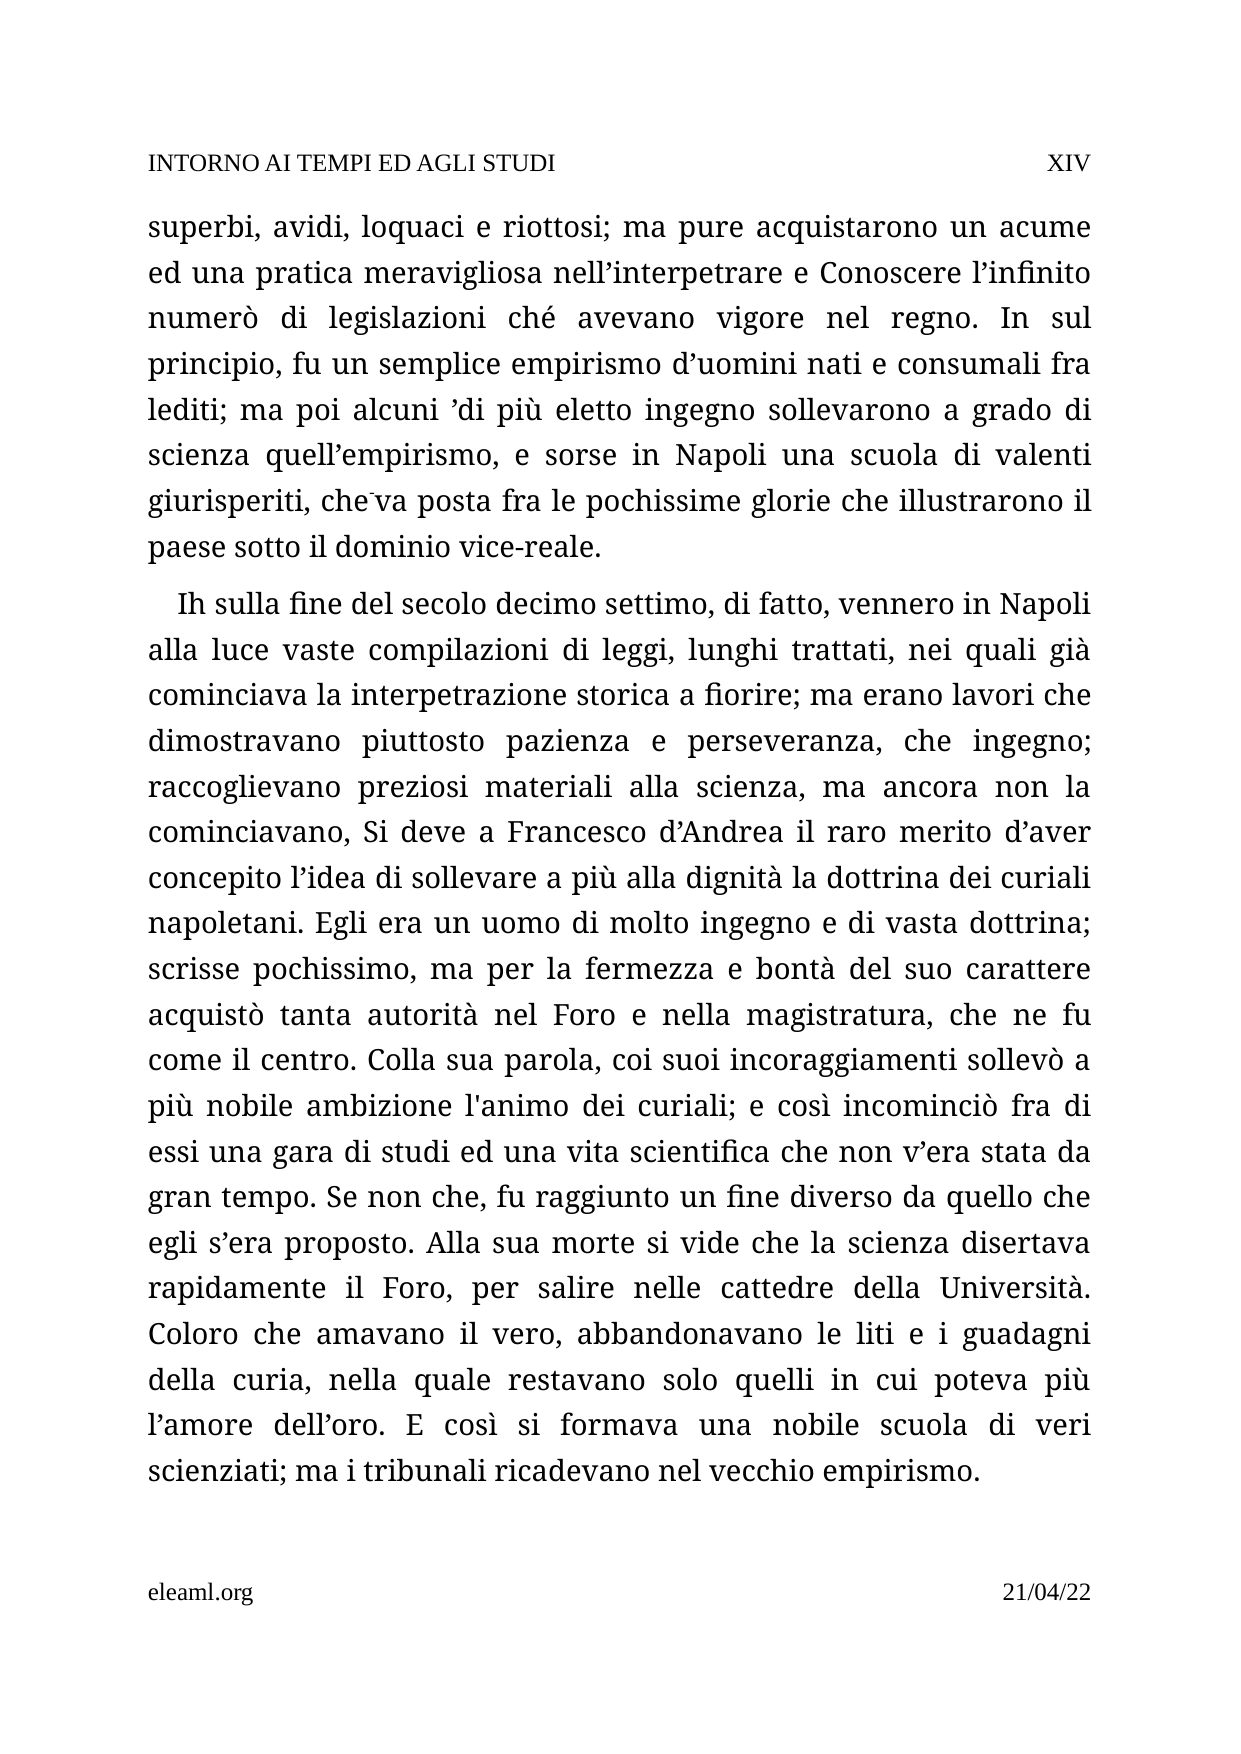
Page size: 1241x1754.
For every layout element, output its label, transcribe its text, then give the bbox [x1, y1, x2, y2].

text Ih sulla fine del secolo decimo settimo, di fatto, vennero in Napoli alla luce vaste compilazioni di leggi, lunghi trattati, nei quali già cominciava la interpetrazione storica a fiorire; ma erano lavori che dimostravano piuttosto pazienza e perseveranza, che ingegno; raccoglievano preziosi materiali alla scienza, ma ancora non la cominciavano, Si deve a Francesco d’Andrea il raro merito d’aver concepito l’idea di sollevare a più alla dignità la dottrina dei curiali napoletani. Egli era un uomo di molto ingegno e di vasta dottrina; scrisse pochissimo, ma per la fermezza e bontà del suo carattere acquistò tanta autorità nel Foro e nella magistratura, che ne fu come il centro. Colla sua parola, coi suoi incoraggiamenti sollevò a più nobile ambizione l'animo dei curiali; e così incominciò fra di essi una gara di studi ed una vita scientifica che non v’era stata da gran tempo. Se non che, fu raggiunto un fine diverso da quello che egli s’era proposto. Alla sua morte si vide che la scienza disertava rapidamente il Foro, per salire nelle cattedre della Università. Coloro che amavano il vero, abbandonavano le liti e i guadagni della curia, nella quale restavano solo quelli in cui poteva più l’amore dell’oro. E così si formava una nobile scuola di veri scienziati; ma i tribunali ricadevano nel vecchio empirismo. [148, 583, 1093, 1490]
text superbi, avidi, loquaci e riottosi; ma pure acquistarono un acume ed una pratica meravigliosa nell’interpetrare e Conoscere l’infinito numerò di legislazioni ché avevano vigore nel regno. In sul principio, fu un semplice empirismo d’uomini nati e consumali fra lediti; ma poi alcuni ’di più eletto ingegno sollevarono a grado di scienza quell’empirismo, e sorse in Napoli una scuola di valenti giurisperiti, che-va posta fra le pochissime glorie che illustrarono il paese sotto il dominio vice-reale. [148, 207, 1093, 566]
